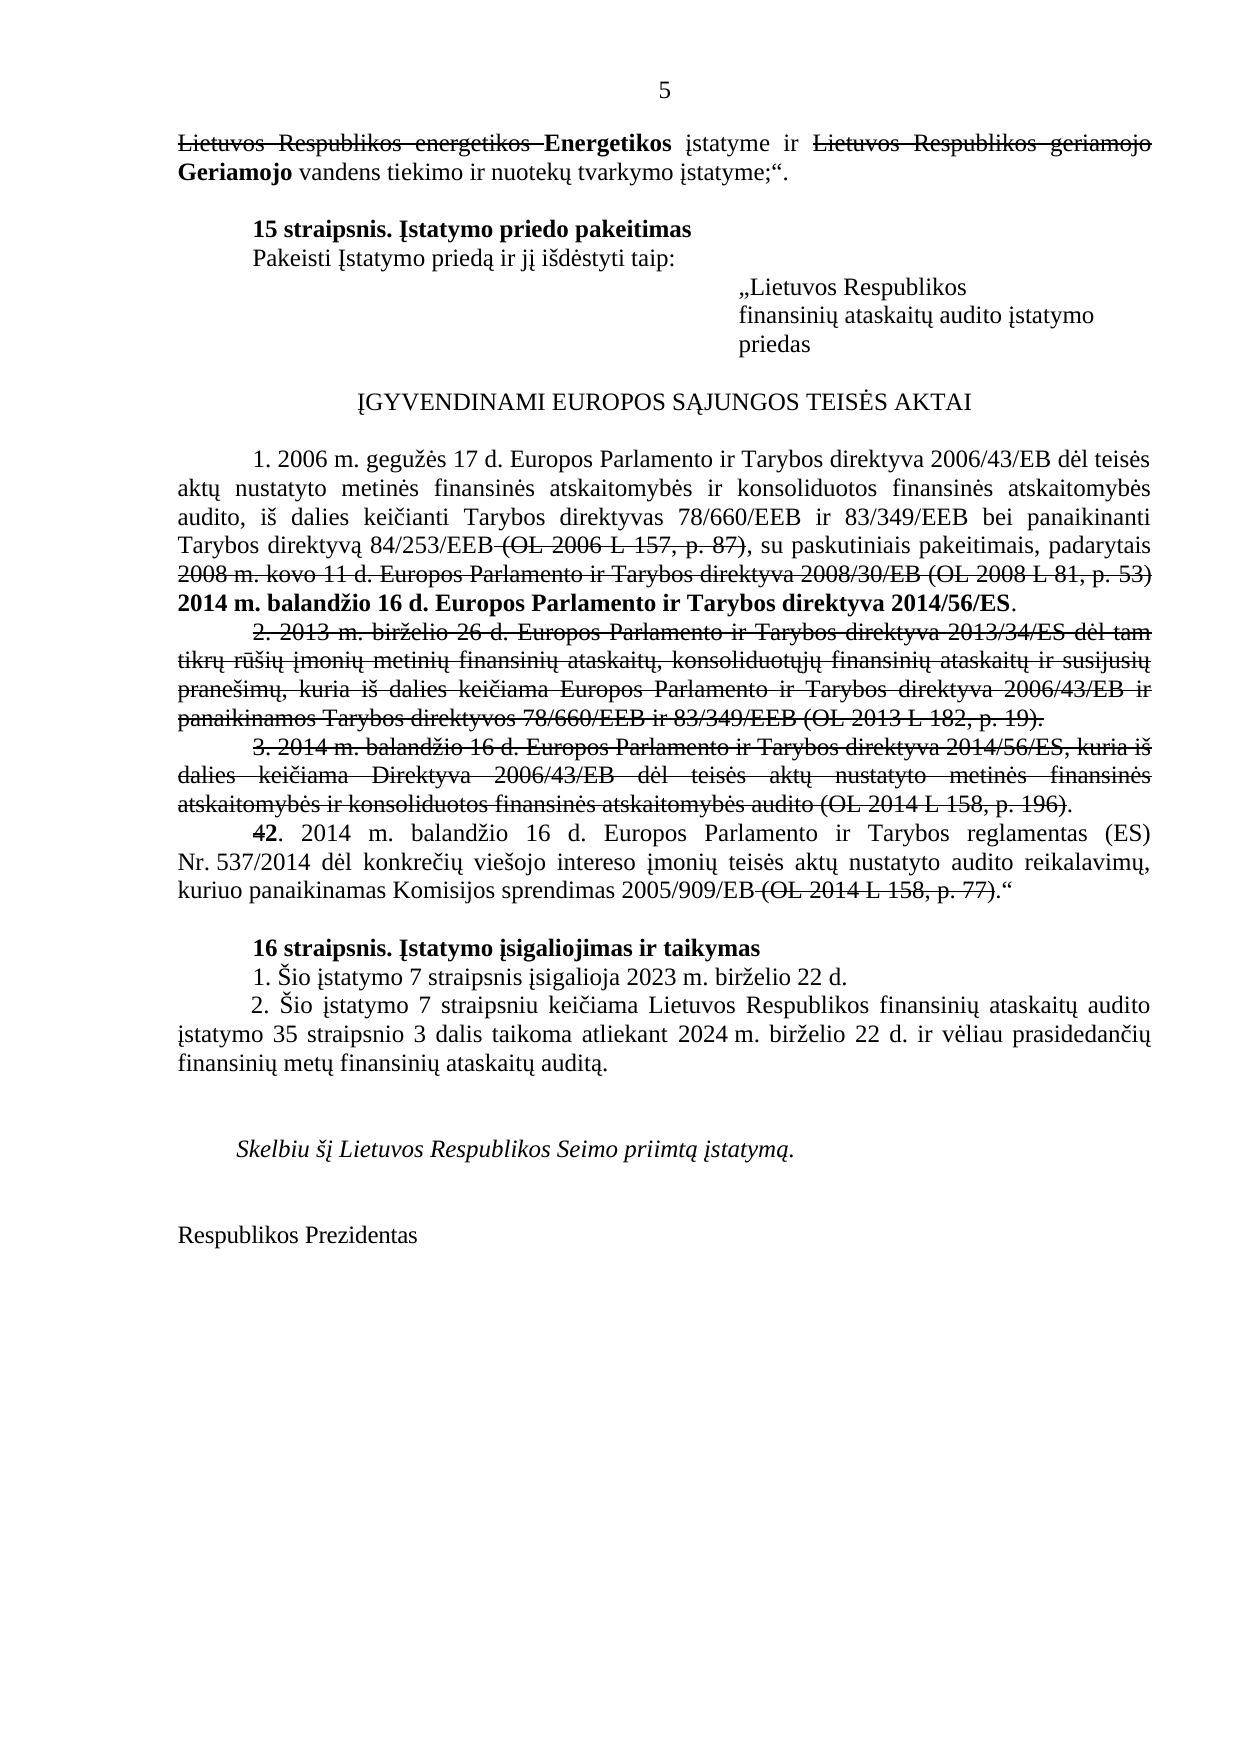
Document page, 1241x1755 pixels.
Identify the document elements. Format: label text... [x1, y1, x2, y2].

text 1. 2006 m. gegužės 17 d. Europos Parlamento ir Tarybos direktyva 2006/43/EB dėl teisės aktų nustatyto metinės finansinės atskaitomybės ir konsoliduotos finansinės atskaitomybės audito, iš dalies keičianti Tarybos direktyvas 78/660/EEB ir 83/349/EEB bei panaikinanti Tarybos direktyvą 84/253/EEB (OL 2006 L 157, p. 87), su paskutiniais pakeitimais, padarytais 2008 m. kovo 11 d. Europos Parlamento ir Tarybos direktyva 2008/30/EB (OL 2008 L 81, p. 53) 2014 m. balandžio 16 d. Europos Parlamento ir Tarybos direktyva 2014/56/ES. [177, 444, 1152, 575]
text 1. 2006 m. gegužės 17 d. Europos Parlamento ir Tarybos direktyva 2006/43/EB dėl teisės aktų nustatyto metinės finansinės atskaitomybės ir konsoliduotos finansinės atskaitomybės audito, iš dalies keičianti Tarybos direktyvas 78/660/EEB ir 83/349/EEB bei panaikinanti Tarybos direktyvą 84/253/EEB (OL 2006 L 157, p. 87), su paskutiniais pakeitimais, padarytais 2008 m. kovo 11 d. Europos Parlamento ir Tarybos direktyva 2008/30/EB (OL 2008 L 81, p. 53) 2014 m. balandžio 16 d. Europos Parlamento ir Tarybos direktyva 2014/56/ES. [177, 576, 1152, 617]
text 3. 2014 m. balandžio 16 d. Europos Parlamento ir Tarybos direktyva 2014/56/ES, kuria iš dalies keičiama Direktyva 2006/43/EB dėl teisės aktų nustatyto metinės finansinės atskaitomybės ir konsoliduotos finansinės atskaitomybės audito (OL 2014 L 158, p. 196). [177, 732, 1152, 776]
text priedas [177, 329, 1152, 358]
text Lietuvos Respublikos energetikos Energetikos įstatyme ir Lietuvos Respublikos geriamojo Geriamojo vandens tiekimo ir nuotekų tvarkymo įstatyme;“. [177, 128, 1152, 185]
text finansinių ataskaitų audito įstatymo [177, 300, 1152, 329]
text „Lietuvos Respublikos [177, 272, 1152, 300]
text 15 straipsnis. Įstatymo priedo pakeitimas [177, 214, 1152, 243]
text 42. 2014 m. balandžio 16 d. Europos Parlamento ir Tarybos reglamentas (ES) Nr. 537/2014 dėl konkrečių viešojo intereso įmonių teisės aktų nustatyto audito reikalavimų, kuriuo panaikinamas Komisijos sprendimas 2005/909/EB (OL 2014 L 158, p. 77).“ [177, 818, 1152, 904]
text 2. 2013 m. birželio 26 d. Europos Parlamento ir Tarybos direktyva 2013/34/ES dėl tam tikrų rūšių įmonių metinių finansinių ataskaitų, konsoliduotųjų finansinių ataskaitų ir susijusių pranešimų, kuria iš dalies keičiama Europos Parlamento ir Tarybos direktyva 2006/43/EB ir panaikinamos Tarybos direktyvos 78/660/EEB ir 83/349/EEB (OL 2013 L 182, p. 19). [177, 617, 1152, 690]
text Pakeisti Įstatymo priedą ir jį išdėstyti taip: [177, 243, 1152, 272]
text 2. 2013 m. birželio 26 d. Europos Parlamento ir Tarybos direktyva 2013/34/ES dėl tam tikrų rūšių įmonių metinių finansinių ataskaitų, konsoliduotųjų finansinių ataskaitų ir susijusių pranešimų, kuria iš dalies keičiama Europos Parlamento ir Tarybos direktyva 2006/43/EB ir panaikinamos Tarybos direktyvos 78/660/EEB ir 83/349/EEB (OL 2013 L 182, p. 19). [177, 691, 1152, 732]
text 2. Šio įstatymo 7 straipsniu keičiama Lietuvos Respublikos finansinių ataskaitų audito įstatymo 35 straipsnio 3 dalis taikoma atliekant 2024 m. birželio 22 d. ir vėliau prasidedančių finansinių metų finansinių ataskaitų auditą. [177, 990, 1152, 1077]
text Respublikos Prezidentas [177, 1220, 1152, 1249]
text 1. Šio įstatymo 7 straipsnis įsigalioja 2023 m. birželio 22 d. [177, 962, 1152, 990]
text Skelbiu šį Lietuvos Respublikos Seimo priimtą įstatymą. [177, 1134, 1152, 1163]
text 16 straipsnis. Įstatymo įsigaliojimas ir taikymas [177, 933, 1152, 962]
text 3. 2014 m. balandžio 16 d. Europos Parlamento ir Tarybos direktyva 2014/56/ES, kuria iš dalies keičiama Direktyva 2006/43/EB dėl teisės aktų nustatyto metinės finansinės atskaitomybės ir konsoliduotos finansinės atskaitomybės audito (OL 2014 L 158, p. 196). [177, 777, 1152, 818]
text ĮGYVENDINAMI EUROPOS SĄJUNGOS TEISĖS AKTAI [177, 387, 1152, 415]
